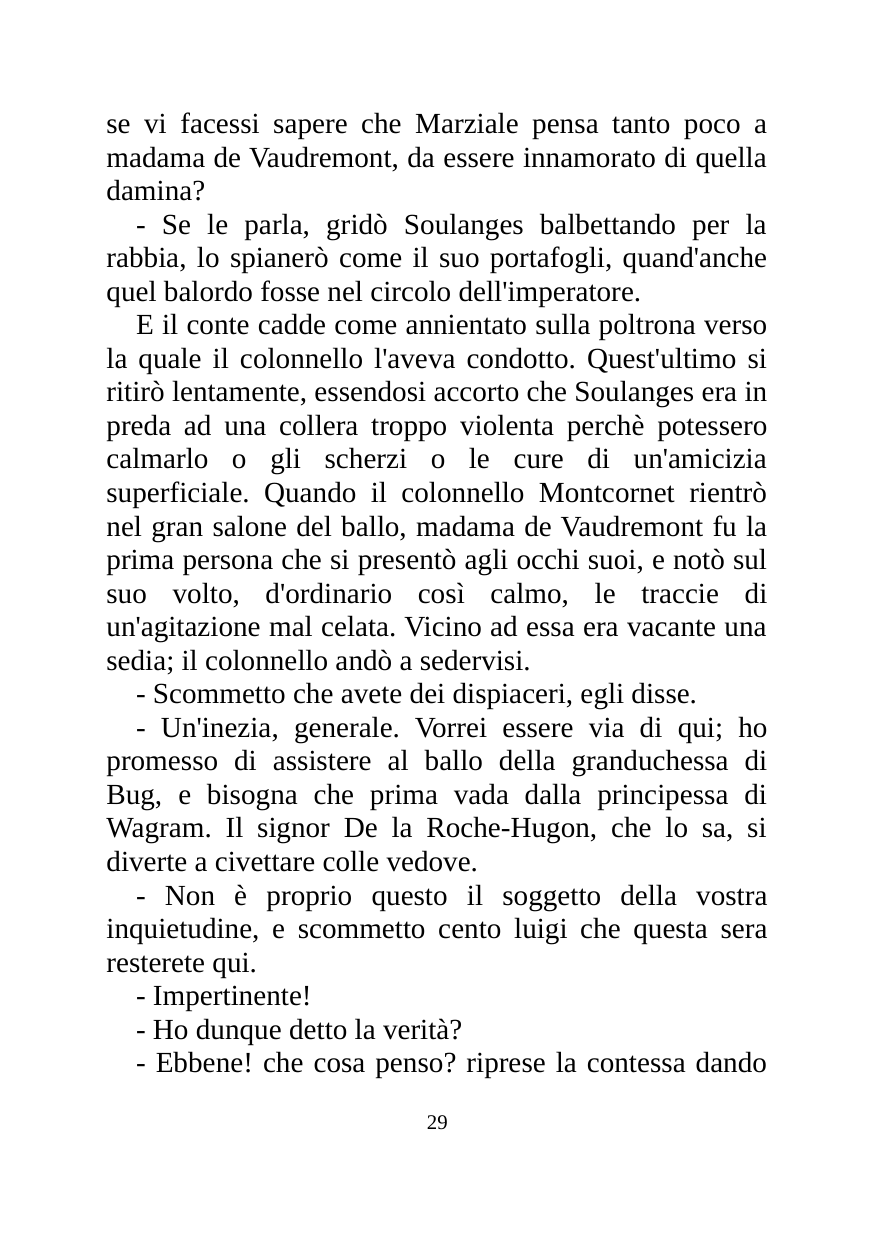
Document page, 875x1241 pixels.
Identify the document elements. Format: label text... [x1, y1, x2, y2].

text - Se le parla, gridò Soulanges balbettando per la rabbia, lo spianerò come il suo portafogli, quand'anche quel balordo fosse nel circolo dell'imperatore. [106, 207, 768, 307]
text - Un'inezia, generale. Vorrei essere via di qui; ho promesso di assistere al ballo della granduchessa di Bug, e bisogna che prima vada dalla principessa di Wagram. Il signor De la Roche-Hugon, che lo sa, si diverte a civettare colle vedove. [106, 710, 768, 878]
text - Ho dunque detto la verità? [106, 1012, 768, 1045]
text E il conte cadde come annientato sulla poltrona verso la quale il colonnello l'aveva condotto. Quest'ultimo si ritirò lentamente, essendosi accorto che Soulanges era in preda ad una collera troppo violenta perchè potessero calmarlo o gli scherzi o le cure di un'amicizia superficiale. Quando il colonnello Montcornet rientrò nel gran salone del ballo, madama de Vaudremont fu la prima persona che si presentò agli occhi suoi, e notò sul suo volto, d'ordinario così calmo, le traccie di un'agitazione mal celata. Vicino ad essa era vacante una sedia; il colonnello andò a sedervisi. [106, 307, 768, 676]
text - Scommetto che avete dei dispiaceri, egli disse. [106, 676, 768, 710]
text - Non è proprio questo il soggetto della vostra inquietudine, e scommetto cento luigi che questa sera resterete qui. [106, 878, 768, 978]
text - Impertinente! [106, 978, 768, 1012]
text se vi facessi sapere che Marziale pensa tanto poco a madama de Vaudremont, da essere innamorato di quella damina? [106, 106, 768, 207]
text - Ebbene! che cosa penso? riprese la contessa dando [106, 1045, 768, 1079]
